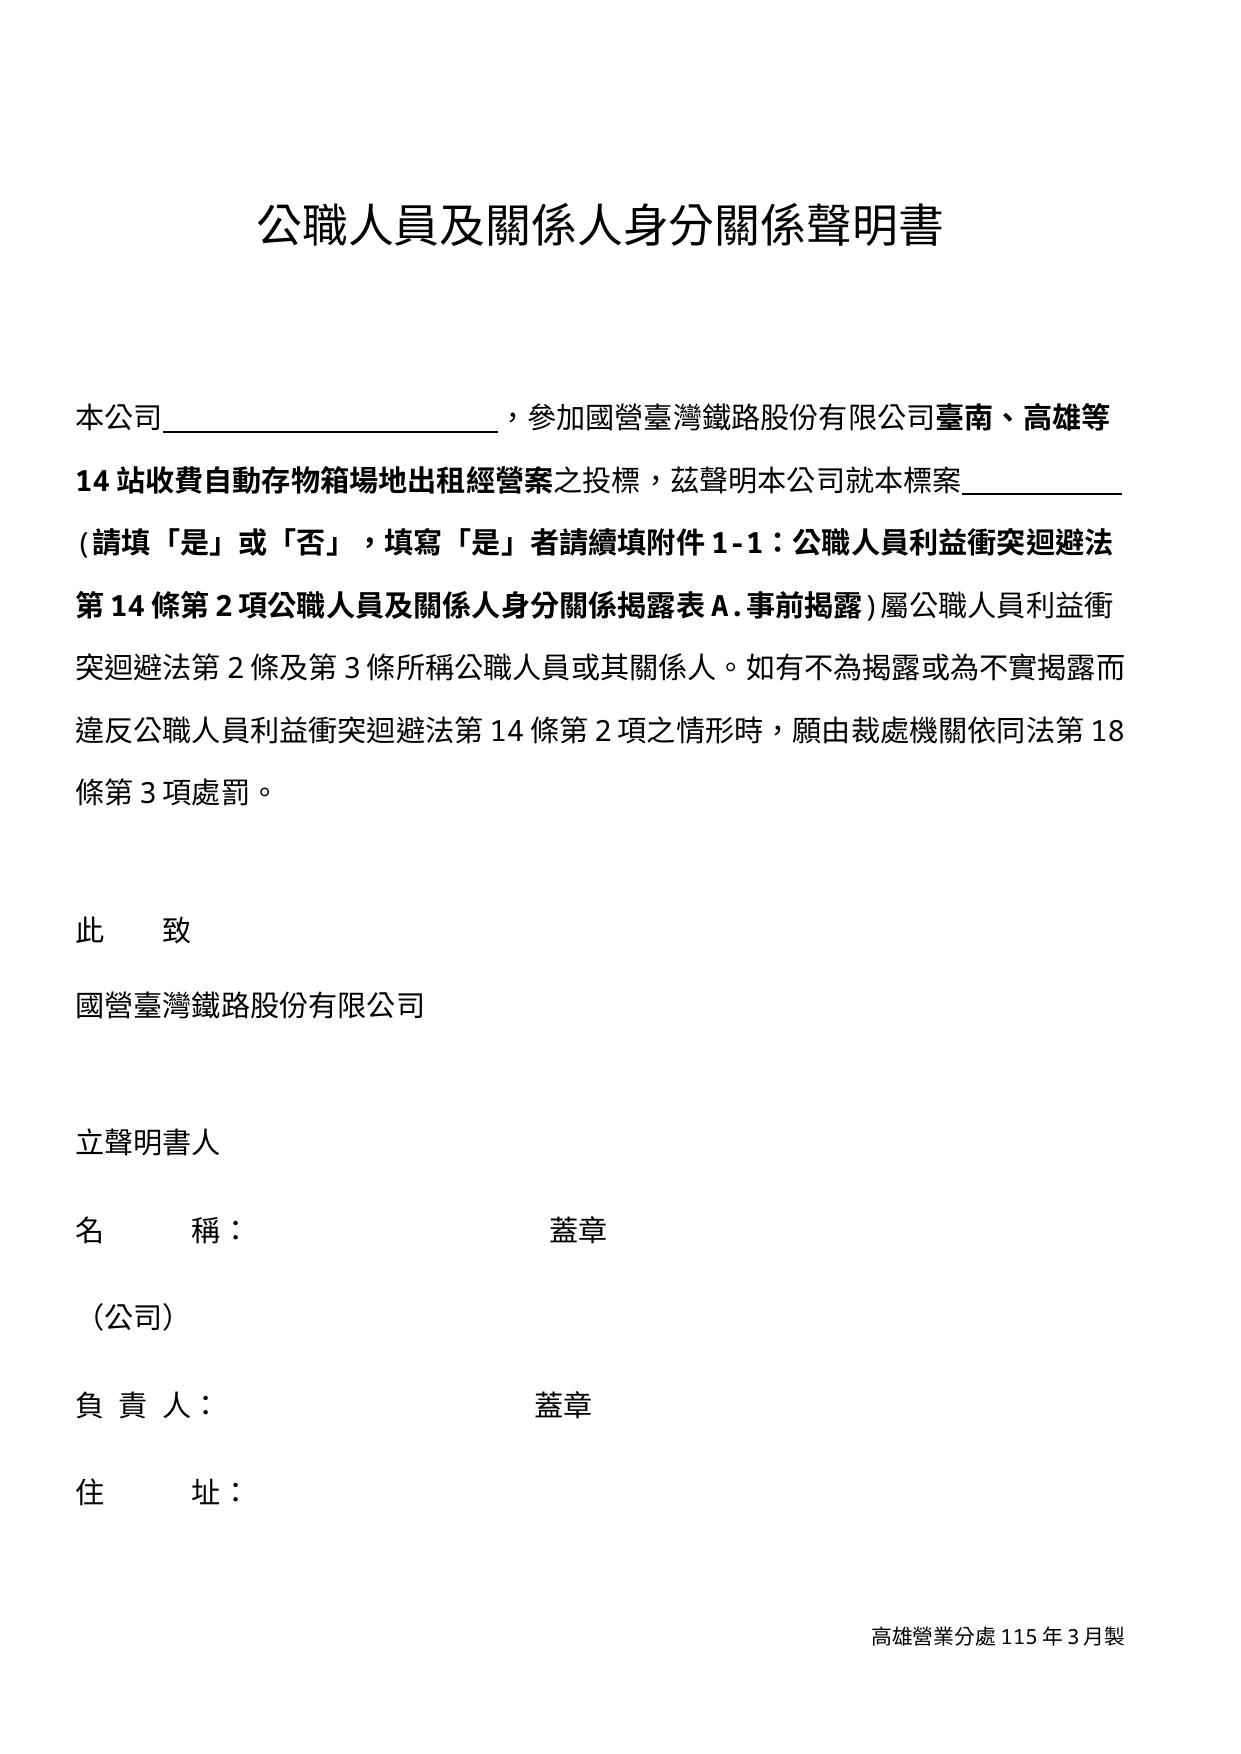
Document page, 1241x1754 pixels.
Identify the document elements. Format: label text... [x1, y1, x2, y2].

text 此 致 [75, 887, 1125, 949]
text 住 址： [75, 1449, 1125, 1512]
text 名 稱： 蓋章 [75, 1187, 1125, 1249]
text 負 責 人： 蓋章 [75, 1362, 1125, 1424]
text （公司） [75, 1274, 1125, 1337]
text 立聲明書人 [75, 1099, 1125, 1162]
text 國營臺灣鐵路股份有限公司 [75, 962, 1125, 1024]
text 本公司 ，參加國營臺灣鐵路股份有限公司臺南、高雄等14站收費自動存物箱場地出租經營案之投標，茲聲明本公司就本標案 (請填「是」或「否」，填寫「是」者請續填附件1-1：公職人員利益衝突迴避法第14條第2項公職人員及關係人身分關係揭露表A.事前揭露)屬公職人員利益衝突迴避法第2條及第3條所稱公職人員或其關係人。如有不為揭露或為不實揭露而違反公職人員利益衝突迴避法第14條第2項之情形時，願由裁處機關依同法第18條第3項處罰。 [75, 374, 1131, 812]
text 公職人員及關係人身分關係聲明書 [75, 149, 1125, 274]
